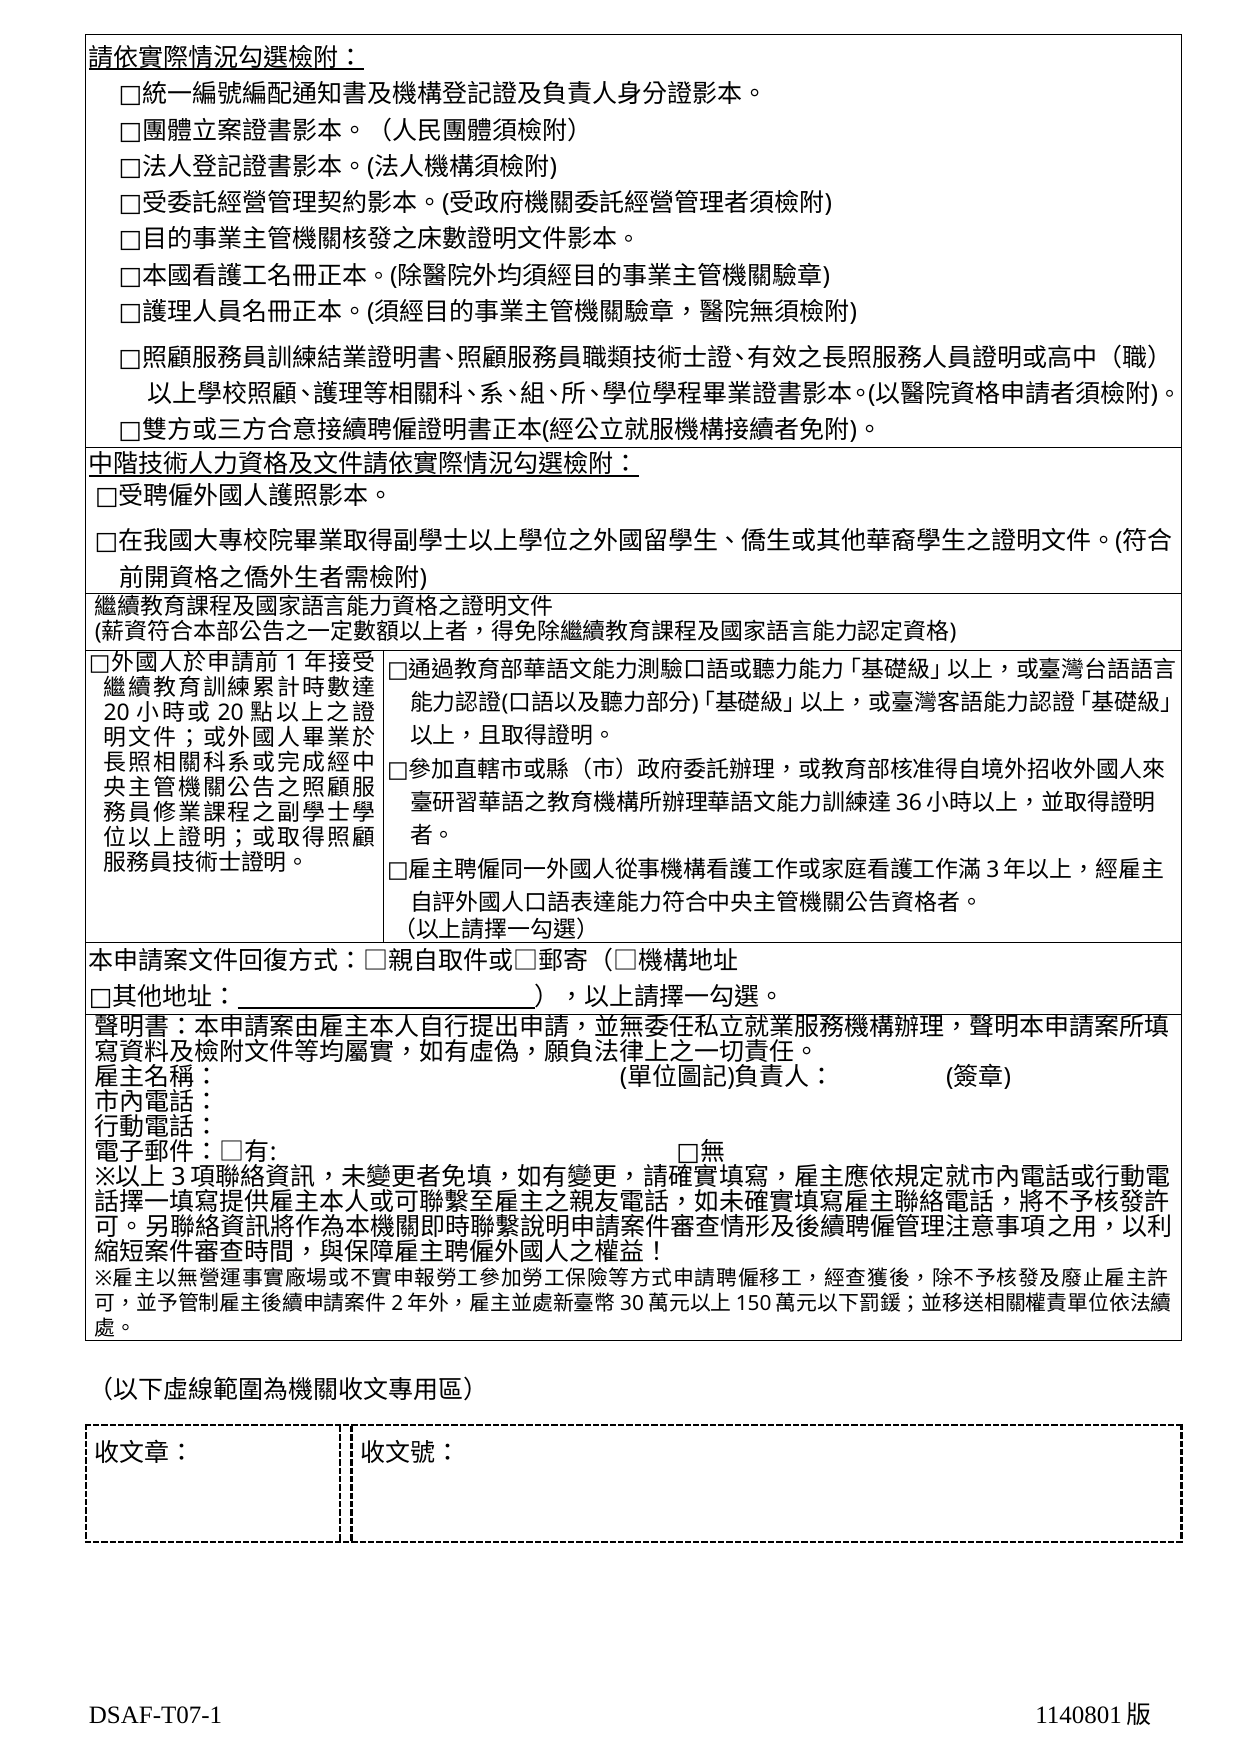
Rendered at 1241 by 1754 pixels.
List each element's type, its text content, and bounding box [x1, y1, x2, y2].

table_cell 聲明書：本申請案由雇主本人自行提出申請，並無委任私立就業服務機構辦理，聲明本申請案所填寫資料及檢附文件等均屬實，如有虛偽，願負法律上之一切責任。 雇主名稱： (單位圖記)負責人： (簽章) 市內電話： 行動電話： 電子郵件：□有: □無 ※以上3項聯絡資訊，未變更者免填，如有變更，請確實填寫，雇主應依規定就市內電話或行動電話擇一填寫提供雇主本人或可聯繫至雇主之親友電話，如未確實填寫雇主聯絡電話，將不予核發許可。另聯絡資訊將作為本機關即時聯繫說明申請案件審查情形及後續聘僱管理注意事項之用，以利縮短案件審查時間，與保障雇主聘僱外國人之權益！ ※雇主以無營運事實廠場或不實申報勞工參加勞工保險等方式申請聘僱移工，經查獲後，除不予核發及廢止雇主許可，並予管制雇主後續申請案件2年外，雇主並處新臺幣30萬元以上150萬元以下罰鍰；並移送相關權責單位依法續處。 [86, 1015, 1181, 1340]
table_cell □外國人於申請前1年接受繼續教育訓練累計時數達20小時或20點以上之證明文件；或外國人畢業於長照相關科系或完成經中央主管機關公告之照顧服務員修業課程之副學士學位以上證明；或取得照顧服務員技術士證明。 [86, 651, 383, 942]
table_cell 請依實際情況勾選檢附： □統一編號編配通知書及機構登記證及負責人身分證影本。 □團體立案證書影本。（人民團體須檢附） □法人登記證書影本。(法人機構須檢附) □受委託經營管理契約影本。(受政府機關委託經營管理者須檢附) □目的事業主管機關核發之床數證明文件影本。 □本國看護工名冊正本。(除醫院外均須經目的事業主管機關驗章) □護理人員名冊正本。(須經目的事業主管機關驗章，醫院無須檢附) □照顧服務員訓練結業證明書、照顧服務員職類技術士證、有效之長照服務人員證明或高中（職）以上學校照顧、護理等相關科、系、組、所、學位學程畢業證書影本。(以醫院資格申請者須檢附)。 □雙方或三方合意接續聘僱證明書正本(經公立就服機構接續者免附)。 [86, 35, 1181, 447]
table_header [340, 1424, 351, 1541]
table_header 收文號： [351, 1424, 1181, 1541]
table_cell 本申請案文件回復方式：□親自取件或□郵寄（□機構地址 □其他地址： ），以上請擇一勾選。 [86, 943, 1181, 1014]
table_cell 中階技術人力資格及文件請依實際情況勾選檢附： □受聘僱外國人護照影本。 □在我國大專校院畢業取得副學士以上學位之外國留學生、僑生或其他華裔學生之證明文件。(符合前開資格之僑外生者需檢附) [86, 448, 1181, 593]
text （以下虛線範圍為機關收文專用區） [89, 1379, 1152, 1404]
table_cell □通過教育部華語文能力測驗口語或聽力能力「基礎級」以上，或臺灣台語語言能力認證(口語以及聽力部分)「基礎級」以上，或臺灣客語能力認證「基礎級」以上，且取得證明。 □參加直轄市或縣（市）政府委託辦理，或教育部核准得自境外招收外國人來臺研習華語之教育機構所辦理華語文能力訓練達36小時以上，並取得證明者。 □雇主聘僱同一外國人從事機構看護工作或家庭看護工作滿3年以上，經雇主自評外國人口語表達能力符合中央主管機關公告資格者。 （以上請擇一勾選） [384, 651, 1181, 942]
table_header 繼續教育課程及國家語言能力資格之證明文件 (薪資符合本部公告之一定數額以上者，得免除繼續教育課程及國家語言能力認定資格) [86, 594, 1181, 650]
table_header 收文章： [86, 1424, 340, 1541]
